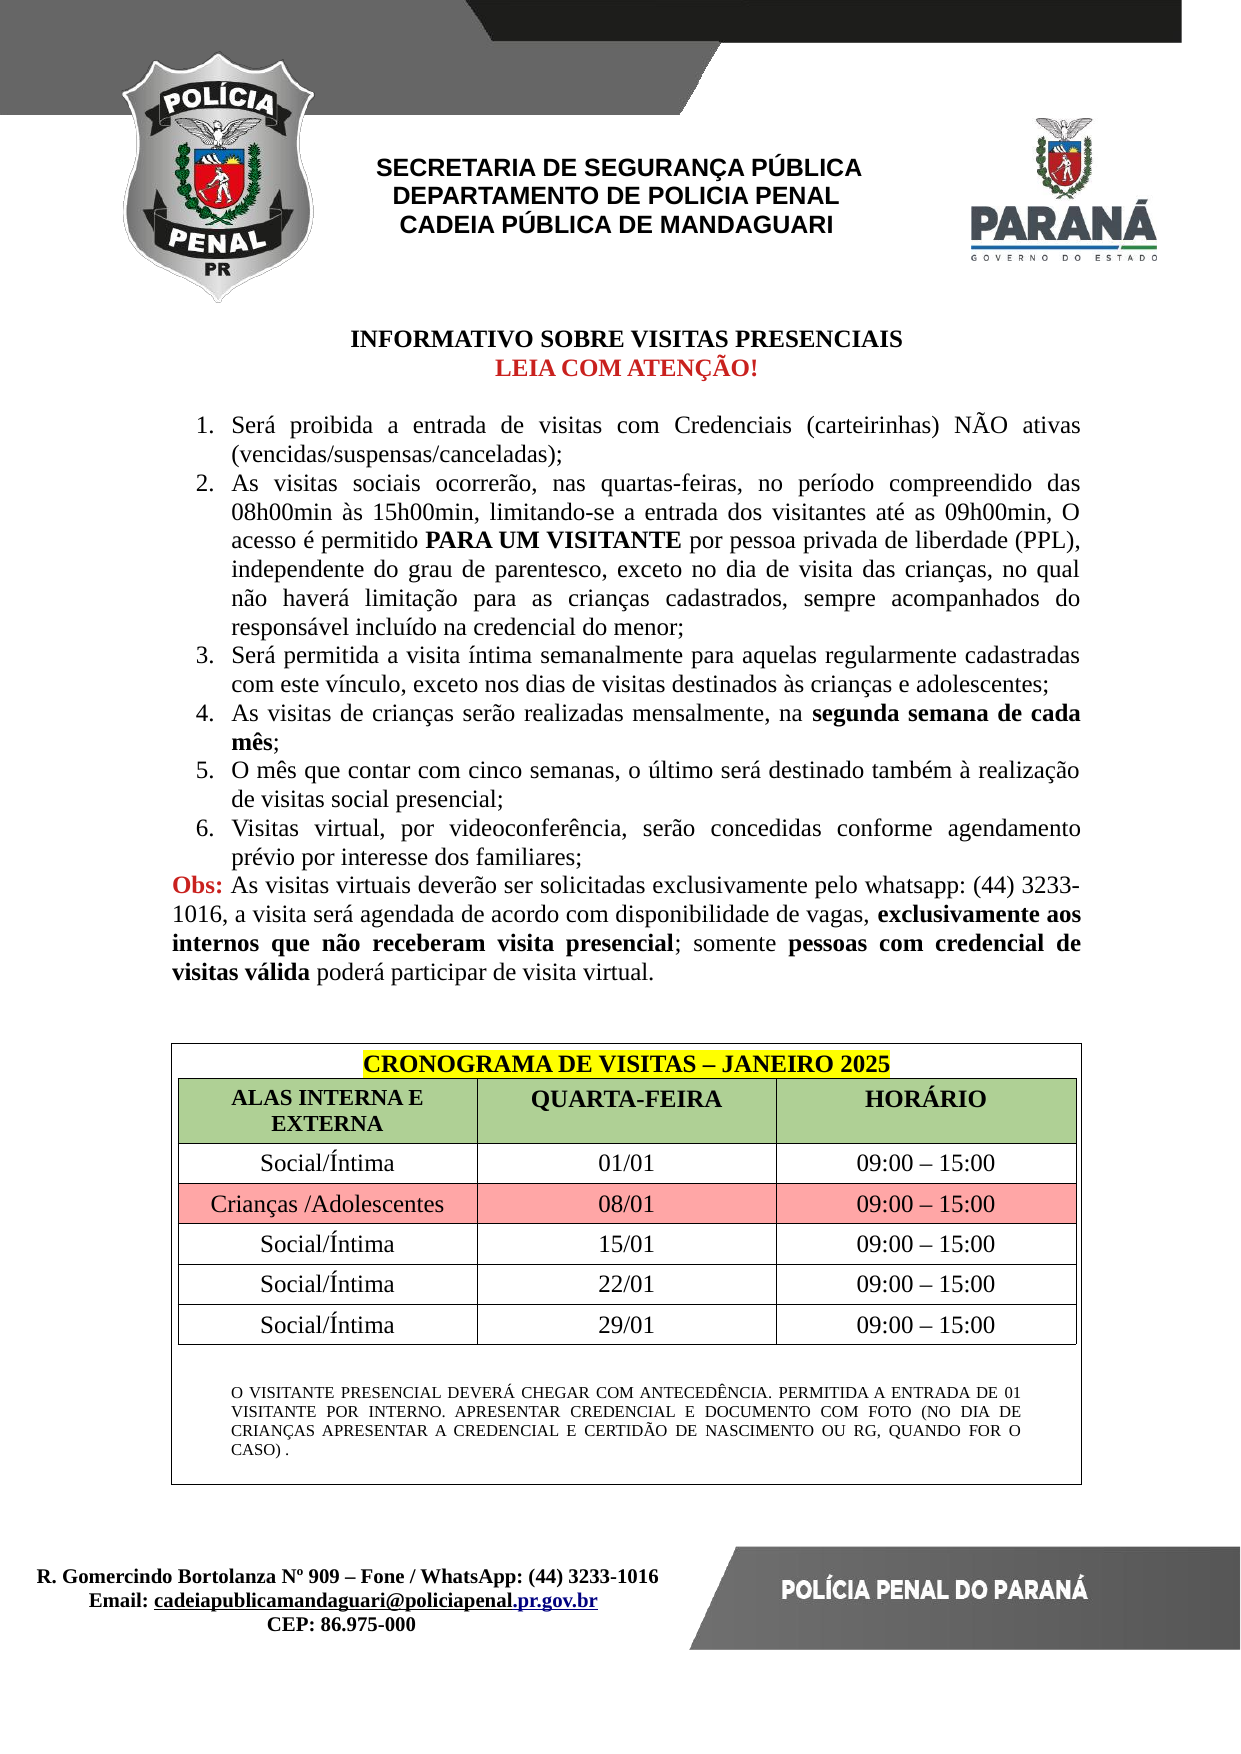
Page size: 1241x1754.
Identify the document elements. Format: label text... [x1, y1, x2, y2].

table_cell Social/Íntima [179, 1305, 477, 1344]
list O mês que contar com cinco semanas, o último será destinado também à realização de visitas social presencial; [196, 755, 1081, 813]
table_cell Social/Íntima [179, 1144, 477, 1183]
table_cell 09:00 – 15:00 [777, 1305, 1076, 1344]
table_cell 09:00 – 15:00 [777, 1265, 1076, 1304]
table_cell 22/01 [478, 1265, 776, 1304]
picture [971, 118, 1157, 261]
table_header ALAS INTERNA E EXTERNA [179, 1079, 477, 1143]
table_cell 15/01 [478, 1224, 776, 1263]
text INFORMATIVO SOBRE VISITAS PRESENCIAIS [172, 324, 1081, 353]
table_cell Social/Íntima [179, 1224, 477, 1263]
picture [689, 1546, 1241, 1650]
table_cell Crianças /Adolescentes [179, 1184, 477, 1223]
picture [0, 0, 1182, 303]
table_cell 01/01 [478, 1144, 776, 1183]
table_cell 09:00 – 15:00 [777, 1144, 1076, 1183]
table_cell Social/Íntima [179, 1265, 477, 1304]
list As visitas sociais ocorrerão, nas quartas-feiras, no período compreendido das 08h00min às 15h00min, limitando-se a entrada dos visitantes até as 09h00min, O acesso é permitido PARA UM VISITANTE por pessoa privada de liberdade (PPL), independente do grau de parentesco, exceto no dia de visita das crianças, no qual não haverá limitação para as crianças cadastrados, sempre acompanhados do responsável incluído na credencial do menor; [196, 468, 1081, 640]
text LEIA COM ATENÇÃO! [172, 353, 1081, 382]
table_header CRONOGRAMA DE VISITAS – JANEIRO 2025 O VISITANTE PRESENCIAL DEVERÁ CHEGAR COM ANTECEDÊNCIA. PERMITIDA A ENTRADA DE 01 VISITANTE POR INTERNO. APRESENTAR CREDENCIAL E DOCUMENTO COM FOTO (NO DIA DE CRIANÇAS APRESENTAR A CREDENCIAL E CERTIDÃO DE NASCIMENTO OU RG, QUANDO FOR O CASO) . [172, 1044, 1081, 1484]
list Visitas virtual, por videoconferência, serão concedidas conforme agendamento prévio por interesse dos familiares; [196, 813, 1081, 870]
list As visitas de crianças serão realizadas mensalmente, na segunda semana de cada mês; [196, 698, 1081, 755]
table_cell 29/01 [478, 1305, 776, 1344]
table_cell 08/01 [478, 1184, 776, 1223]
table_header HORÁRIO [777, 1079, 1076, 1143]
table_cell 09:00 – 15:00 [777, 1224, 1076, 1263]
list Será permitida a visita íntima semanalmente para aquelas regularmente cadastradas com este vínculo, exceto nos dias de visitas destinados às crianças e adolescentes; [196, 640, 1081, 698]
text Obs: As visitas virtuais deverão ser solicitadas exclusivamente pelo whatsapp: (44) 3233-1016, a visita será agendada de acordo com disponibilidade de vagas, exclusivamente aos internos que não receberam visita presencial; somente pessoas com credencial de visitas válida poderá participar de visita virtual. [172, 870, 1081, 985]
table_header QUARTA-FEIRA [478, 1079, 776, 1143]
list Será proibida a entrada de visitas com Credenciais (carteirinhas) NÃO ativas (vencidas/suspensas/canceladas); [196, 410, 1081, 468]
table_cell 09:00 – 15:00 [777, 1184, 1076, 1223]
